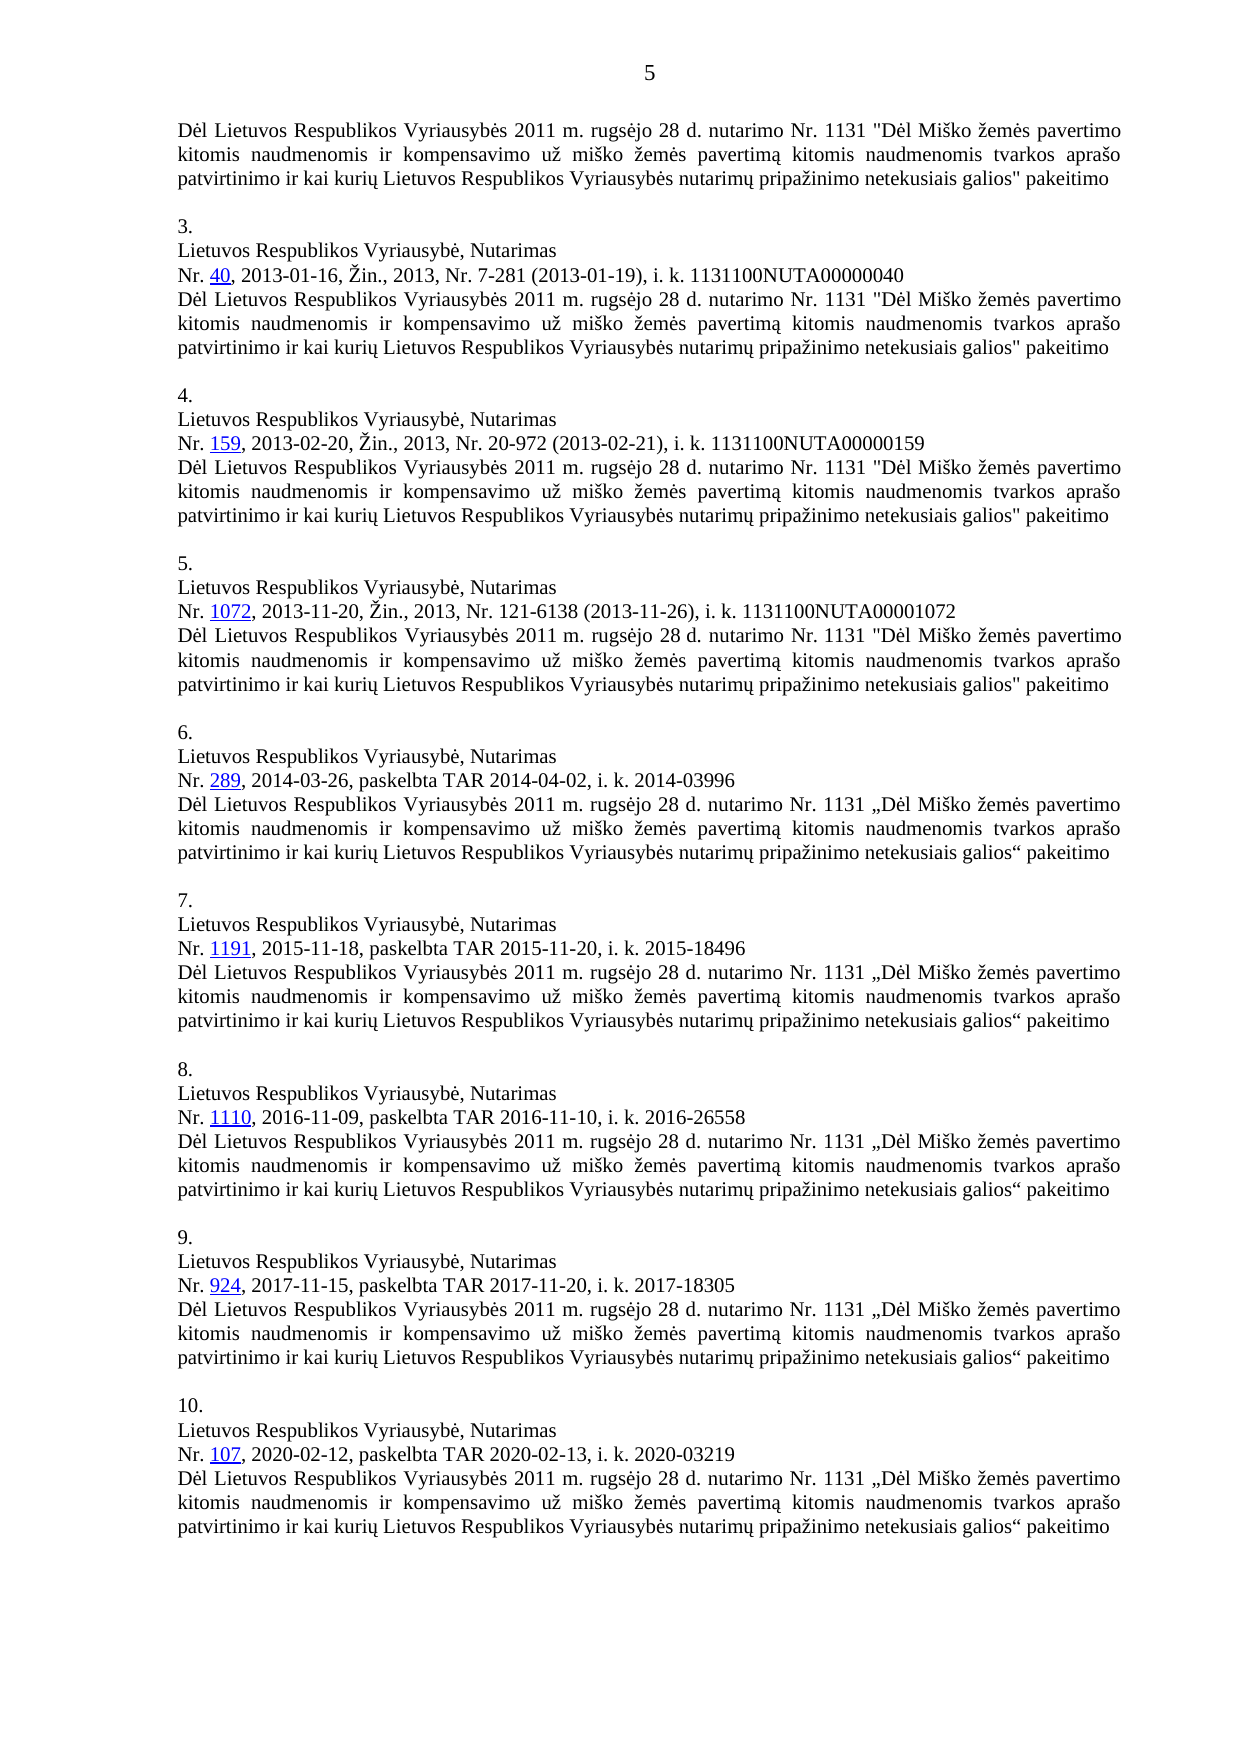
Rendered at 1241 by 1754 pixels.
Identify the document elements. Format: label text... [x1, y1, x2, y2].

text 6. [177, 720, 1122, 744]
text Lietuvos Respublikos Vyriausybė, Nutarimas [177, 1417, 1122, 1442]
text Dėl Lietuvos Respublikos Vyriausybės 2011 m. rugsėjo 28 d. nutarimo Nr. 1131 "Dėl Miško žemės pavertimo kitomis naudmenomis ir kompensavimo už miško žemės pavertimą kitomis naudmenomis tvarkos aprašo patvirtinimo ir kai kurių Lietuvos Respublikos Vyriausybės nutarimų pripažinimo netekusiais galios" pakeitimo [177, 623, 1122, 696]
text 5. [177, 551, 1122, 575]
text Lietuvos Respublikos Vyriausybė, Nutarimas [177, 1081, 1122, 1105]
text Nr. 159, 2013-02-20, Žin., 2013, Nr. 20-972 (2013-02-21), i. k. 1131100NUTA00000159 [177, 431, 1122, 455]
text 9. [177, 1225, 1122, 1249]
text Lietuvos Respublikos Vyriausybė, Nutarimas [177, 912, 1122, 936]
text Nr. 107, 2020-02-12, paskelbta TAR 2020-02-13, i. k. 2020-03219 [177, 1442, 1122, 1466]
text Dėl Lietuvos Respublikos Vyriausybės 2011 m. rugsėjo 28 d. nutarimo Nr. 1131 „Dėl Miško žemės pavertimo kitomis naudmenomis ir kompensavimo už miško žemės pavertimą kitomis naudmenomis tvarkos aprašo patvirtinimo ir kai kurių Lietuvos Respublikos Vyriausybės nutarimų pripažinimo netekusiais galios“ pakeitimo [177, 1129, 1122, 1201]
text Nr. 1072, 2013-11-20, Žin., 2013, Nr. 121-6138 (2013-11-26), i. k. 1131100NUTA00001072 [177, 599, 1122, 623]
text 8. [177, 1057, 1122, 1081]
text Nr. 1191, 2015-11-18, paskelbta TAR 2015-11-20, i. k. 2015-18496 [177, 936, 1122, 960]
text 7. [177, 888, 1122, 912]
text Lietuvos Respublikos Vyriausybė, Nutarimas [177, 744, 1122, 768]
text Nr. 1110, 2016-11-09, paskelbta TAR 2016-11-10, i. k. 2016-26558 [177, 1105, 1122, 1129]
text 10. [177, 1393, 1122, 1417]
text Nr. 289, 2014-03-26, paskelbta TAR 2014-04-02, i. k. 2014-03996 [177, 768, 1122, 792]
text Lietuvos Respublikos Vyriausybė, Nutarimas [177, 1249, 1122, 1273]
text Dėl Lietuvos Respublikos Vyriausybės 2011 m. rugsėjo 28 d. nutarimo Nr. 1131 „Dėl Miško žemės pavertimo kitomis naudmenomis ir kompensavimo už miško žemės pavertimą kitomis naudmenomis tvarkos aprašo patvirtinimo ir kai kurių Lietuvos Respublikos Vyriausybės nutarimų pripažinimo netekusiais galios“ pakeitimo [177, 960, 1122, 1032]
text Lietuvos Respublikos Vyriausybė, Nutarimas [177, 238, 1122, 262]
text Nr. 40, 2013-01-16, Žin., 2013, Nr. 7-281 (2013-01-19), i. k. 1131100NUTA00000040 [177, 262, 1122, 287]
text Dėl Lietuvos Respublikos Vyriausybės 2011 m. rugsėjo 28 d. nutarimo Nr. 1131 „Dėl Miško žemės pavertimo kitomis naudmenomis ir kompensavimo už miško žemės pavertimą kitomis naudmenomis tvarkos aprašo patvirtinimo ir kai kurių Lietuvos Respublikos Vyriausybės nutarimų pripažinimo netekusiais galios“ pakeitimo [177, 1466, 1122, 1538]
text Dėl Lietuvos Respublikos Vyriausybės 2011 m. rugsėjo 28 d. nutarimo Nr. 1131 "Dėl Miško žemės pavertimo kitomis naudmenomis ir kompensavimo už miško žemės pavertimą kitomis naudmenomis tvarkos aprašo patvirtinimo ir kai kurių Lietuvos Respublikos Vyriausybės nutarimų pripažinimo netekusiais galios" pakeitimo [177, 287, 1122, 359]
text Lietuvos Respublikos Vyriausybė, Nutarimas [177, 575, 1122, 599]
text Dėl Lietuvos Respublikos Vyriausybės 2011 m. rugsėjo 28 d. nutarimo Nr. 1131 "Dėl Miško žemės pavertimo kitomis naudmenomis ir kompensavimo už miško žemės pavertimą kitomis naudmenomis tvarkos aprašo patvirtinimo ir kai kurių Lietuvos Respublikos Vyriausybės nutarimų pripažinimo netekusiais galios" pakeitimo [177, 455, 1122, 527]
text Nr. 924, 2017-11-15, paskelbta TAR 2017-11-20, i. k. 2017-18305 [177, 1273, 1122, 1297]
text Lietuvos Respublikos Vyriausybė, Nutarimas [177, 407, 1122, 431]
text 4. [177, 383, 1122, 407]
text Dėl Lietuvos Respublikos Vyriausybės 2011 m. rugsėjo 28 d. nutarimo Nr. 1131 "Dėl Miško žemės pavertimo kitomis naudmenomis ir kompensavimo už miško žemės pavertimą kitomis naudmenomis tvarkos aprašo patvirtinimo ir kai kurių Lietuvos Respublikos Vyriausybės nutarimų pripažinimo netekusiais galios" pakeitimo [177, 118, 1122, 190]
text Dėl Lietuvos Respublikos Vyriausybės 2011 m. rugsėjo 28 d. nutarimo Nr. 1131 „Dėl Miško žemės pavertimo kitomis naudmenomis ir kompensavimo už miško žemės pavertimą kitomis naudmenomis tvarkos aprašo patvirtinimo ir kai kurių Lietuvos Respublikos Vyriausybės nutarimų pripažinimo netekusiais galios“ pakeitimo [177, 792, 1122, 864]
text 3. [177, 214, 1122, 238]
text Dėl Lietuvos Respublikos Vyriausybės 2011 m. rugsėjo 28 d. nutarimo Nr. 1131 „Dėl Miško žemės pavertimo kitomis naudmenomis ir kompensavimo už miško žemės pavertimą kitomis naudmenomis tvarkos aprašo patvirtinimo ir kai kurių Lietuvos Respublikos Vyriausybės nutarimų pripažinimo netekusiais galios“ pakeitimo [177, 1297, 1122, 1369]
